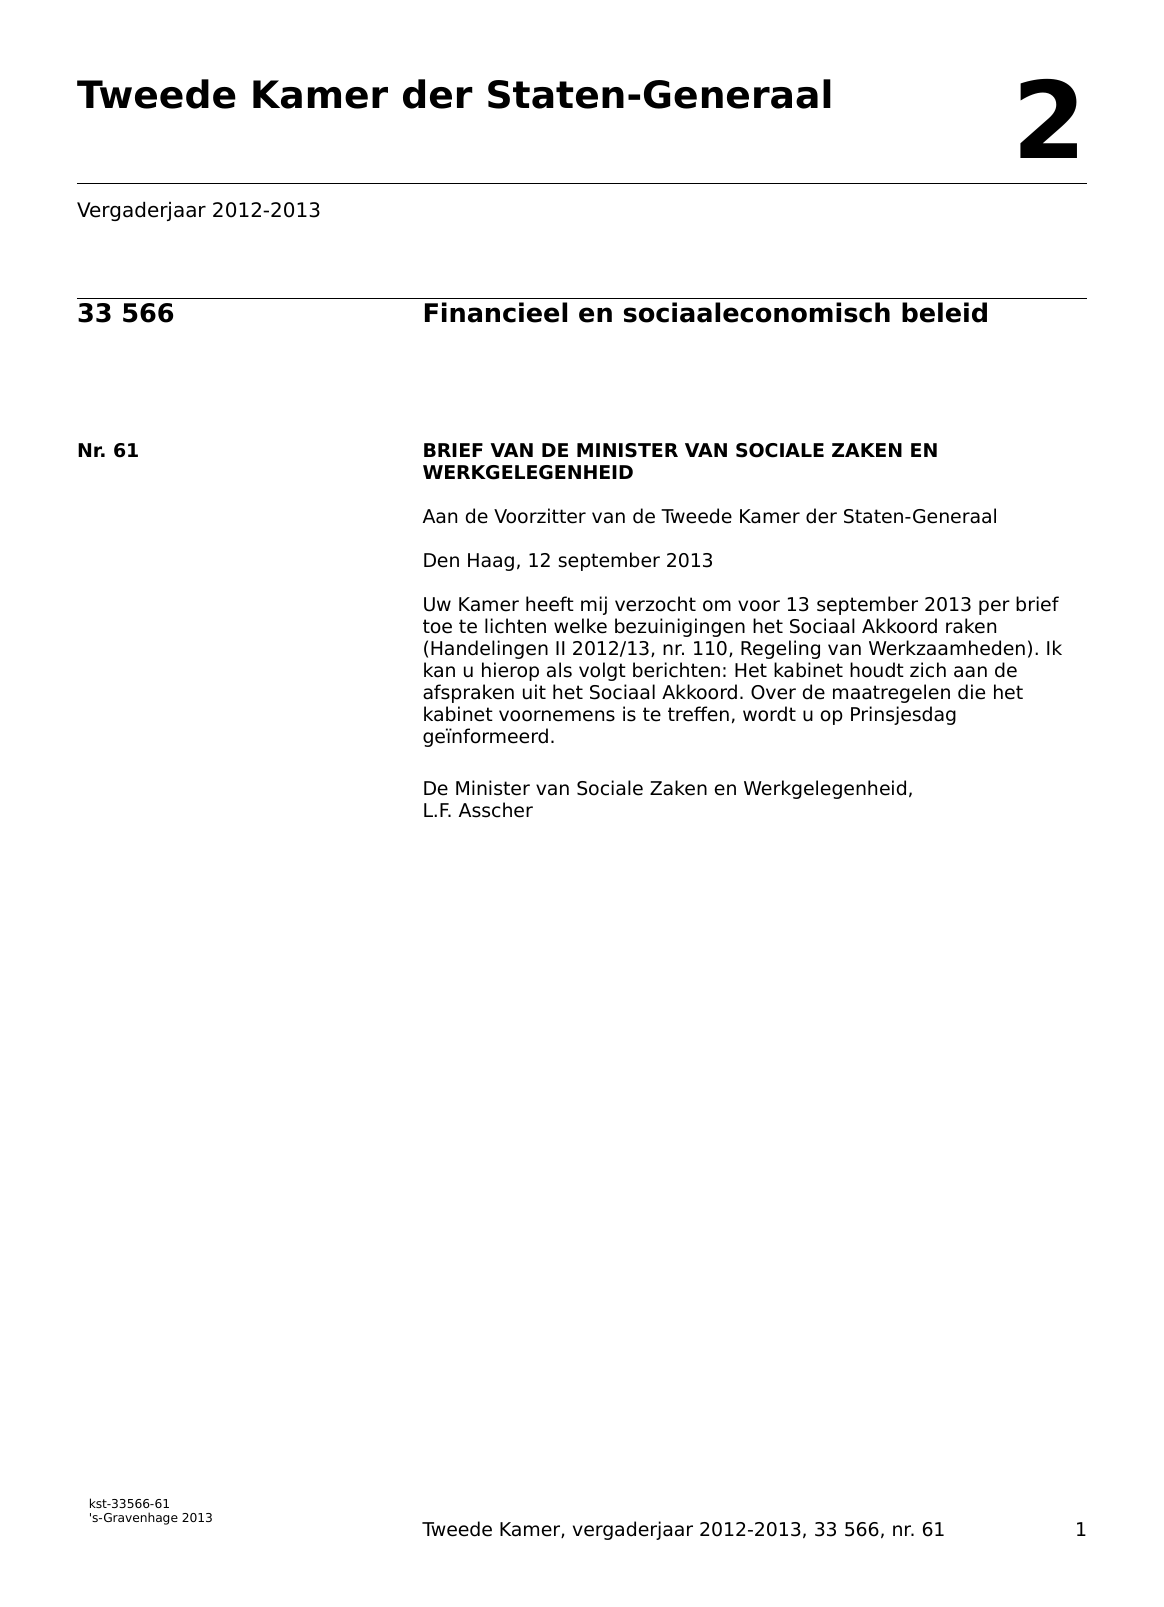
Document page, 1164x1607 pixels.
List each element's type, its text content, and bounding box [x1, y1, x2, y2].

table_header 2 [886, 59, 1087, 183]
text Den Haag, 12 september 2013 [422, 550, 1087, 572]
text Aan de Voorzitter van de Tweede Kamer der Staten-Generaal [422, 506, 1087, 528]
text 's-Gravenhage 2013 [88, 1511, 323, 1525]
table_cell Vergaderjaar 2012-2013 [77, 184, 1087, 298]
text De Minister van Sociale Zaken en Werkgelegenheid, L.F. Asscher [422, 778, 1087, 822]
text kst-33566-61 [88, 1497, 323, 1511]
text Uw Kamer heeft mij verzocht om voor 13 september 2013 per brief toe te lichten welke bezuinigingen het Sociaal Akkoord raken (Handelingen II 2012/13, nr. 110, Regeling van Werkzaamheden). Ik kan u hierop als volgt berichten: Het kabinet houdt zich aan de afspraken uit het Sociaal Akkoord. Over de maatregelen die het kabinet voornemens is te treffen, wordt u op Prinsjesdag geïnformeerd. [422, 594, 1087, 748]
table_header Tweede Kamer der Staten-Generaal [77, 59, 886, 183]
subtitle 33 566 Financieel en sociaaleconomisch beleid [77, 299, 1087, 329]
subtitle Nr. 61 BRIEF VAN DE MINISTER VAN SOCIALE ZAKEN EN WERKGELEGENHEID [77, 440, 1087, 484]
